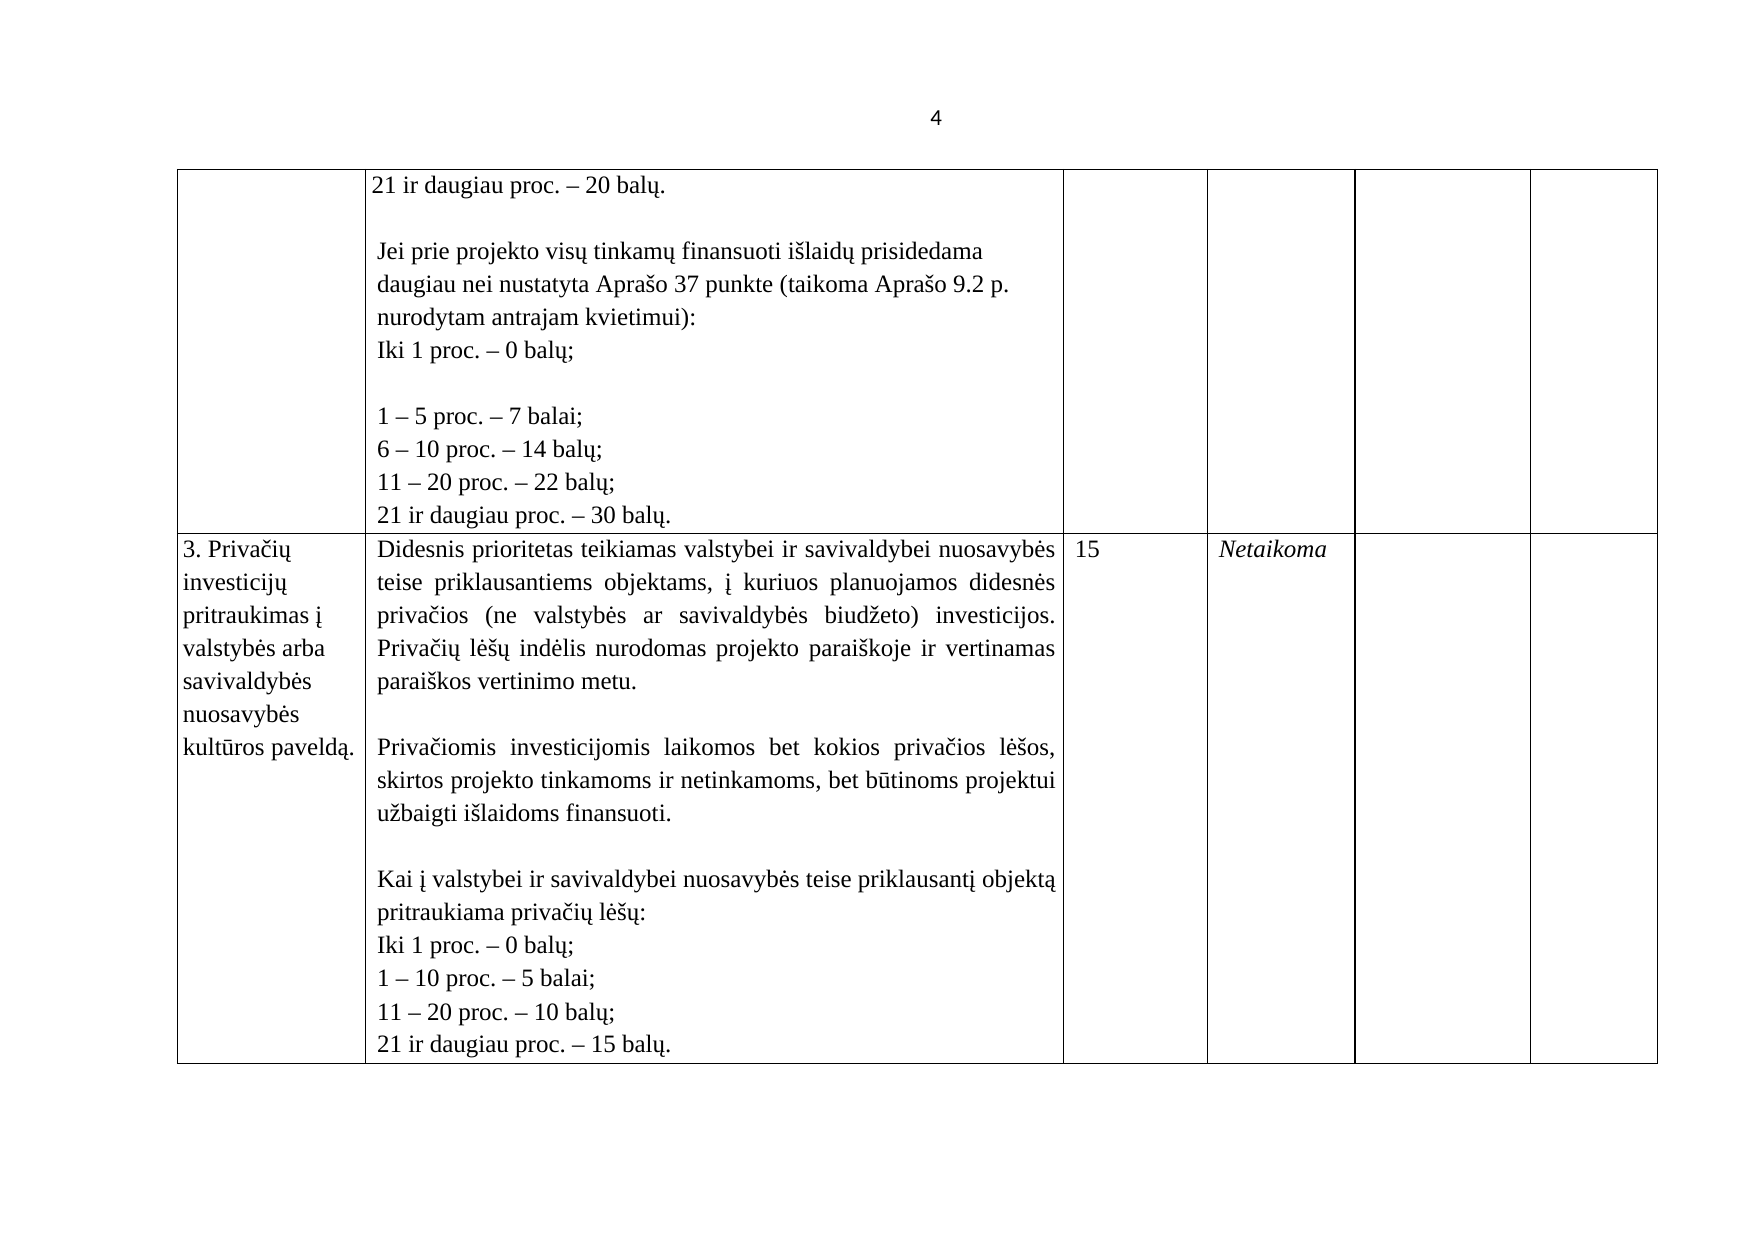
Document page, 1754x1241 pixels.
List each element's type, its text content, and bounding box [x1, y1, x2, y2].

table_cell [1356, 170, 1530, 533]
table_cell [1208, 170, 1354, 533]
table_cell 21 ir daugiau proc. – 20 balų. Jei prie projekto visų tinkamų finansuoti išlaidų prisidedama daugiau nei nustatyta Aprašo 37 punkte (taikoma Aprašo 9.2 p. nurodytam antrajam kvietimui): Iki 1 proc. – 0 balų; 1 – 5 proc. – 7 balai; 6 – 10 proc. – 14 balų; 11 – 20 proc. – 22 balų; 21 ir daugiau proc. – 30 balų. [366, 170, 1063, 533]
table_cell [1531, 534, 1657, 1063]
table_cell Netaikoma [1208, 534, 1354, 1063]
table_cell [1531, 170, 1657, 533]
table_cell 15 [1064, 534, 1207, 1063]
table_cell [1064, 170, 1207, 533]
table_cell [1356, 534, 1530, 1063]
table_cell Didesnis prioritetas teikiamas valstybei ir savivaldybei nuosavybės teise priklausantiems objektams, į kuriuos planuojamos didesnės privačios (ne valstybės ar savivaldybės biudžeto) investicijos. Privačių lėšų indėlis nurodomas projekto paraiškoje ir vertinamas paraiškos vertinimo metu. Privačiomis investicijomis laikomos bet kokios privačios lėšos, skirtos projekto tinkamoms ir netinkamoms, bet būtinoms projektui užbaigti išlaidoms finansuoti. Kai į valstybei ir savivaldybei nuosavybės teise priklausantį objektą pritraukiama privačių lėšų: Iki 1 proc. – 0 balų; 1 – 10 proc. – 5 balai; 11 – 20 proc. – 10 balų; 21 ir daugiau proc. – 15 balų. [366, 534, 1063, 1063]
table_cell 3. Privačių investicijų pritraukimas į valstybės arba savivaldybės nuosavybės kultūros paveldą. [178, 534, 365, 1063]
table_cell [178, 170, 365, 533]
